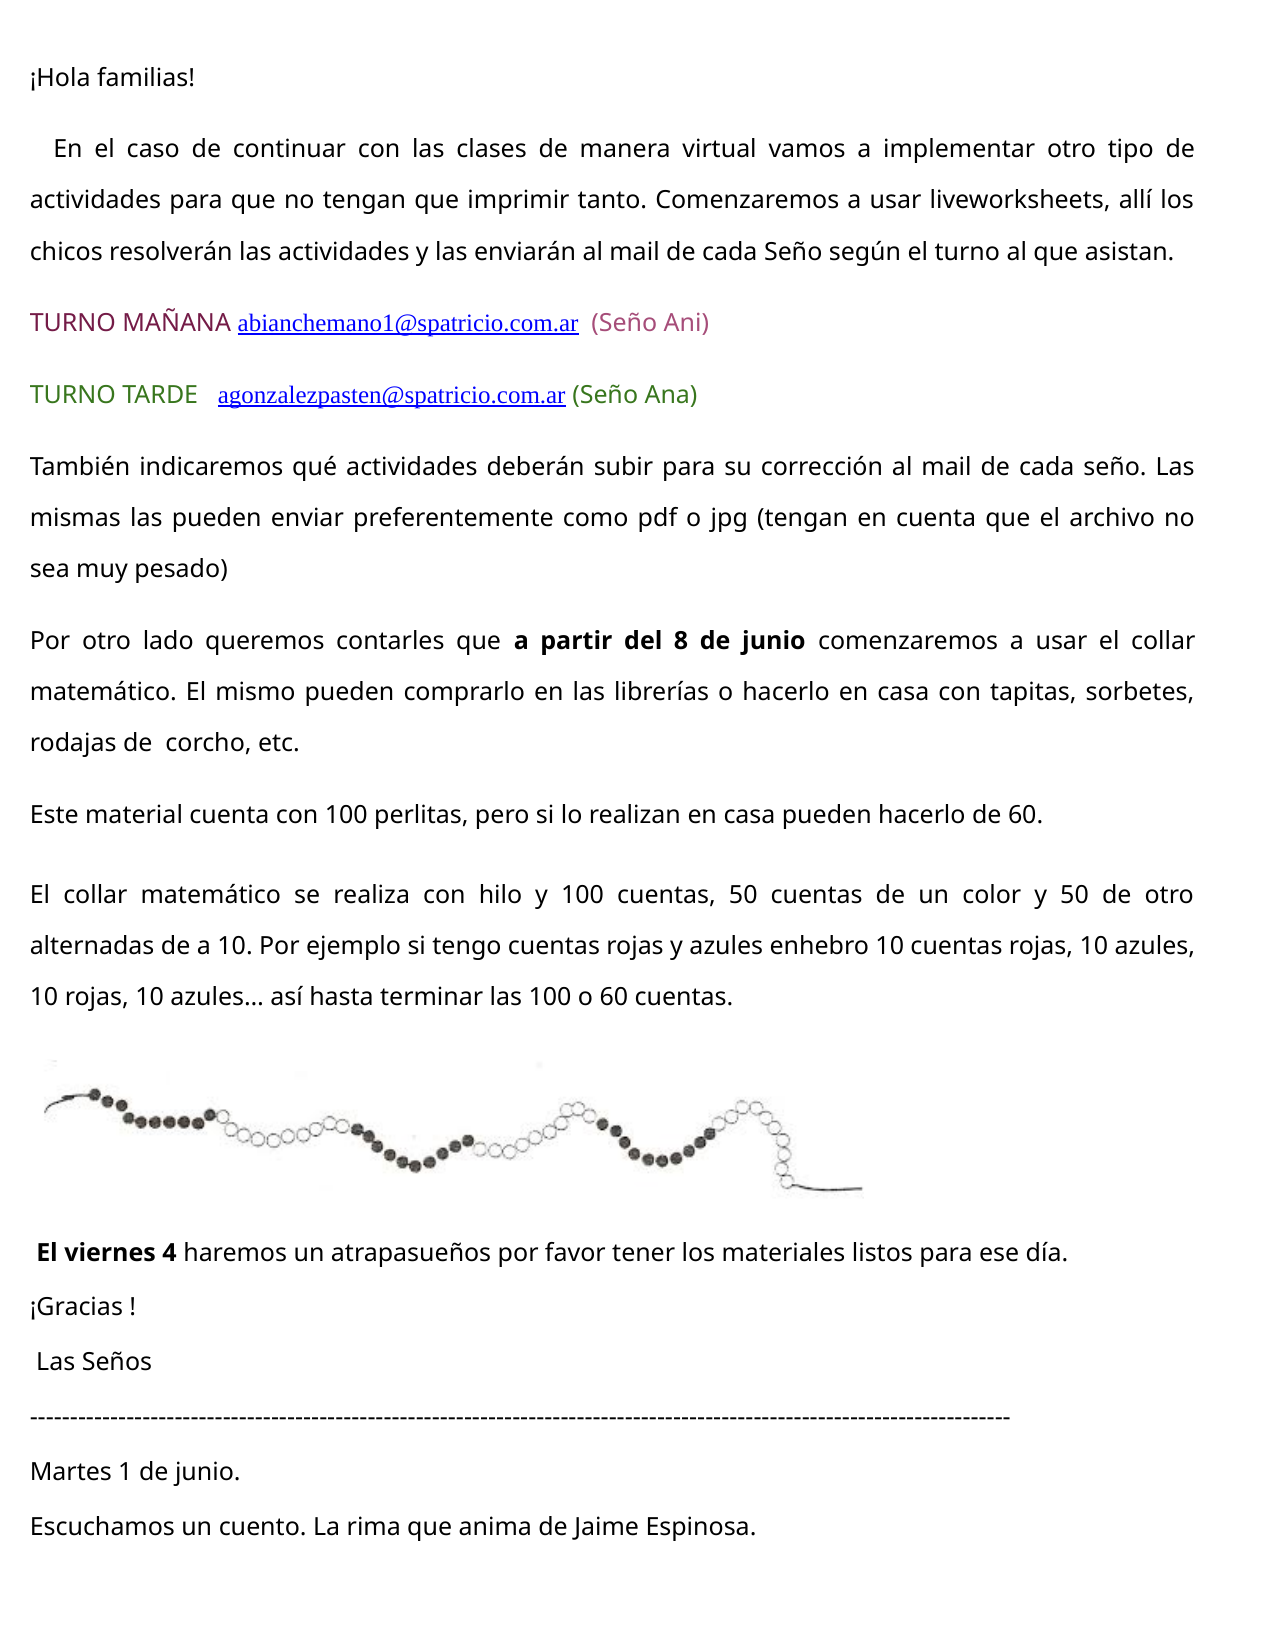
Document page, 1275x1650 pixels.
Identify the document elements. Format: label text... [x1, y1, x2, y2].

text ¡Hola familias! [29, 59, 1196, 93]
text También indicaremos qué actividades deberán subir para su corrección al mail de cada seño. Las mismas las pueden enviar preferentemente como pdf o jpg (tengan en cuenta que el archivo no sea muy pesado) [29, 449, 1196, 585]
text Escuchamos un cuento. La rima que anima de Jaime Espinosa. [29, 1509, 1196, 1543]
text El viernes 4 haremos un atrapasueños por favor tener los materiales listos para ese día. [29, 1234, 1196, 1268]
text Las Seños [29, 1344, 1196, 1378]
text ¡Gracias ! [29, 1289, 1196, 1323]
text Este material cuenta con 100 perlitas, pero si lo realizan en casa pueden hacerlo de 60. [29, 797, 1196, 831]
text -------------------------------------------------------------------------------------------------------------------------- [29, 1399, 1196, 1433]
picture [32, 1059, 864, 1210]
text En el caso de continuar con las clases de manera virtual vamos a implementar otro tipo de actividades para que no tengan que imprimir tanto. Comenzaremos a usar liveworksheets, allí los chicos resolverán las actividades y las enviarán al mail de cada Seño según el turno al que asistan. [29, 131, 1196, 267]
text Por otro lado queremos contarles que a partir del 8 de junio comenzaremos a usar el collar matemático. El mismo pueden comprarlo en las librerías o hacerlo en casa con tapitas, sorbetes, rodajas de corcho, etc. [29, 623, 1196, 759]
text TURNO MAÑANA abianchemano1@spatricio.com.ar (Seño Ani) [29, 305, 1196, 339]
text Martes 1 de junio. [29, 1454, 1196, 1488]
text TURNO TARDE agonzalezpasten@spatricio.com.ar (Seño Ana) [29, 377, 1196, 411]
text El collar matemático se realiza con hilo y 100 cuentas, 50 cuentas de un color y 50 de otro alternadas de a 10. Por ejemplo si tengo cuentas rojas y azules enhebro 10 cuentas rojas, 10 azules, 10 rojas, 10 azules… así hasta terminar las 100 o 60 cuentas. [29, 877, 1196, 1013]
